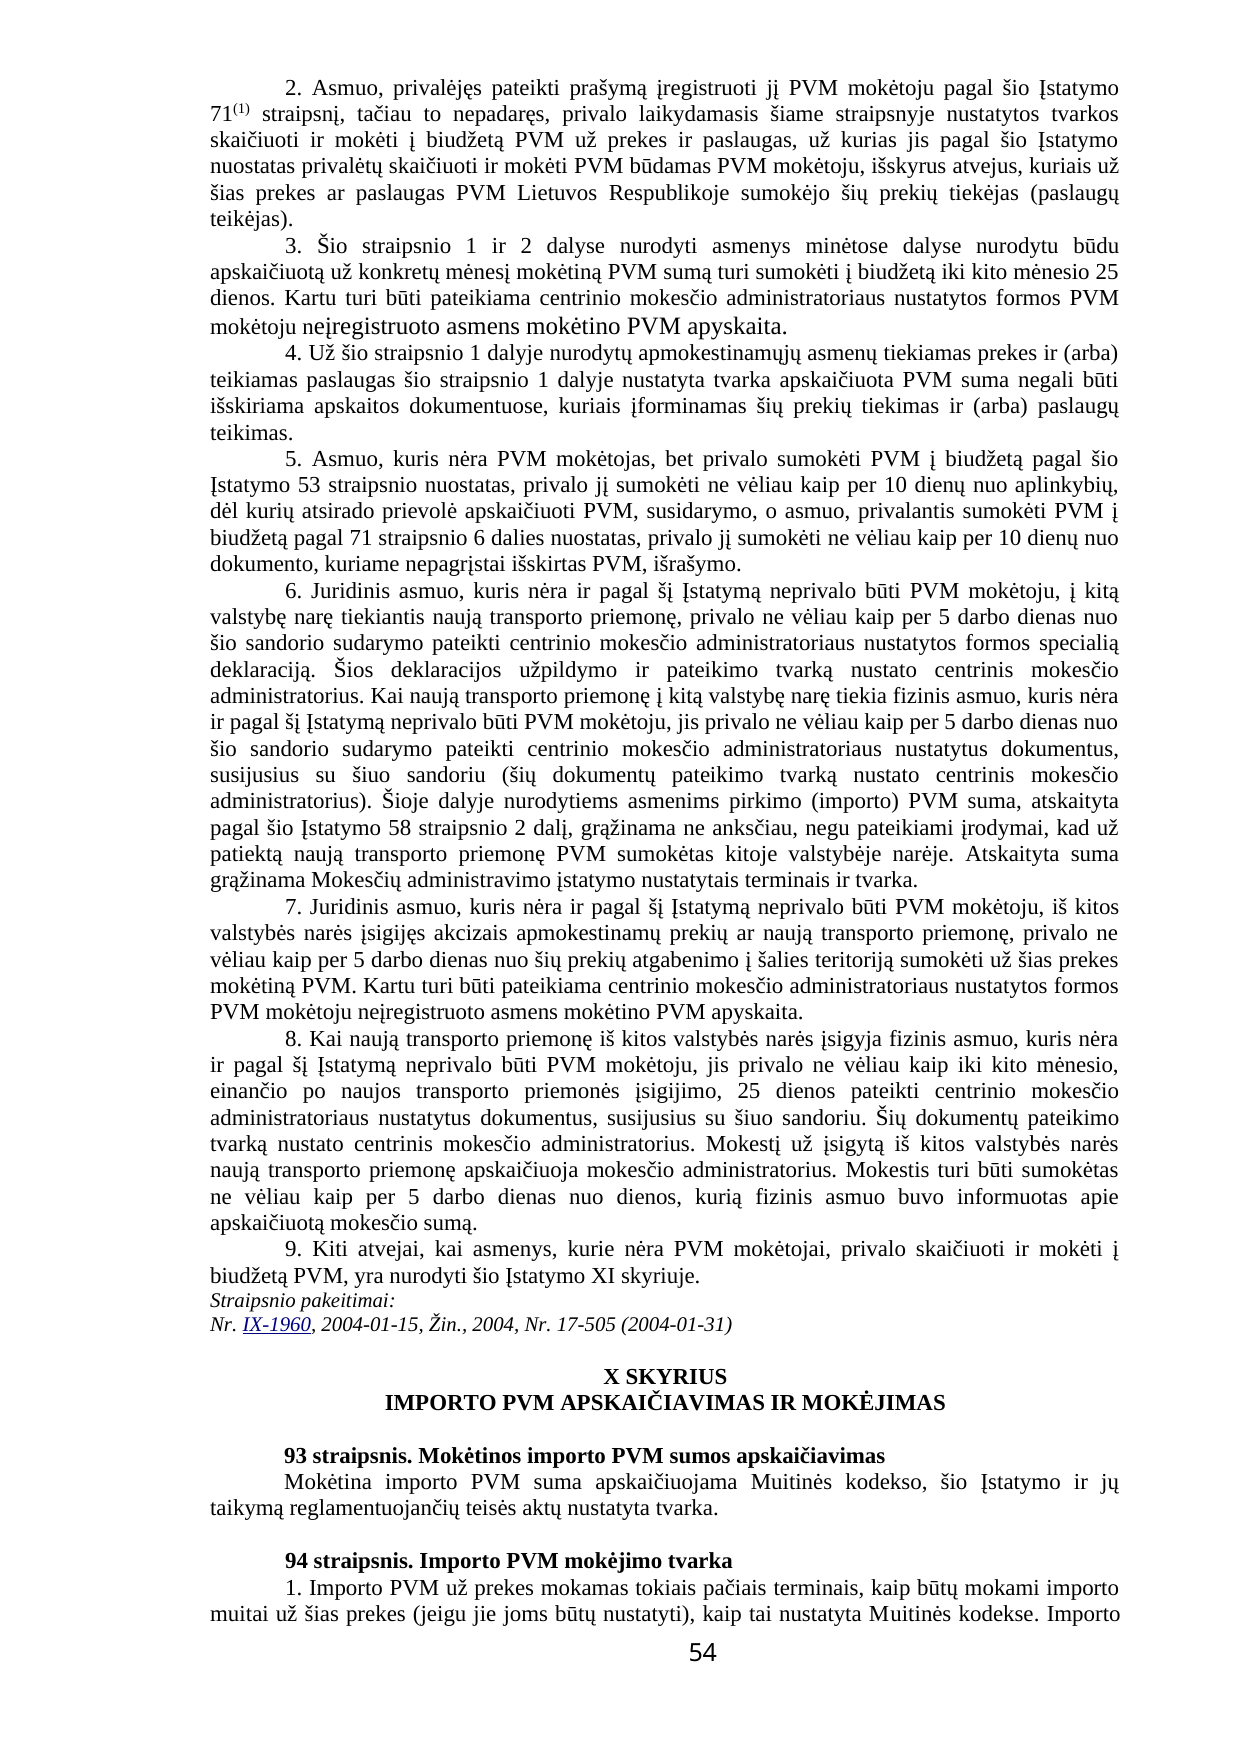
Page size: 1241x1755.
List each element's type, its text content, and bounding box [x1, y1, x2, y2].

text IMPORTO PVM APSKAIČIAVIMAS IR MOKĖJIMAS [210, 1389, 1120, 1415]
text 93 straipsnis. Mokėtinos importo PVM sumos apskaičiavimas [210, 1442, 1120, 1468]
text 5. Asmuo, kuris nėra PVM mokėtojas, bet privalo sumokėti PVM į biudžetą pagal šio Įstatymo 53 straipsnio nuostatas, privalo jį sumokėti ne vėliau kaip per 10 dienų nuo aplinkybių, dėl kurių atsirado prievolė apskaičiuoti PVM, susidarymo, o asmuo, privalantis sumokėti PVM į biudžetą pagal 71 straipsnio 6 dalies nuostatas, privalo jį sumokėti ne vėliau kaip per 10 dienų nuo dokumento, kuriame nepagrįstai išskirtas PVM, išrašymo. [210, 445, 1120, 577]
text 4. Už šio straipsnio 1 dalyje nurodytų apmokestinamųjų asmenų tiekiamas prekes ir (arba) teikiamas paslaugas šio straipsnio 1 dalyje nustatyta tvarka apskaičiuota PVM suma negali būti išskiriama apskaitos dokumentuose, kuriais įforminamas šių prekių tiekimas ir (arba) paslaugų teikimas. [210, 339, 1120, 445]
text 8. Kai naują transporto priemonę iš kitos valstybės narės įsigyja fizinis asmuo, kuris nėra ir pagal šį Įstatymą neprivalo būti PVM mokėtoju, jis privalo ne vėliau kaip iki kito mėnesio, einančio po naujos transporto priemonės įsigijimo, 25 dienos pateikti centrinio mokesčio administratoriaus nustatytus dokumentus, susijusius su šiuo sandoriu. Šių dokumentų pateikimo tvarką nustato centrinis mokesčio administratorius. Mokestį už įsigytą iš kitos valstybės narės naują transporto priemonę apskaičiuoja mokesčio administratorius. Mokestis turi būti sumokėtas ne vėliau kaip per 5 darbo dienas nuo dienos, kurią fizinis asmuo buvo informuotas apie apskaičiuotą mokesčio sumą. [210, 1025, 1120, 1236]
text 3. Šio straipsnio 1 ir 2 dalyse nurodyti asmenys minėtose dalyse nurodytu būdu apskaičiuotą už konkretų mėnesį mokėtiną PVM sumą turi sumokėti į biudžetą iki kito mėnesio 25 dienos. Kartu turi būti pateikiama centrinio mokesčio administratoriaus nustatytos formos PVM mokėtoju neįregistruoto asmens mokėtino PVM apyskaita. [210, 232, 1120, 339]
text 2. Asmuo, privalėjęs pateikti prašymą įregistruoti jį PVM mokėtoju pagal šio Įstatymo 71(1) straipsnį, tačiau to nepadaręs, privalo laikydamasis šiame straipsnyje nustatytos tvarkos skaičiuoti ir mokėti į biudžetą PVM už prekes ir paslaugas, už kurias jis pagal šio Įstatymo nuostatas privalėtų skaičiuoti ir mokėti PVM būdamas PVM mokėtoju, išskyrus atvejus, kuriais už šias prekes ar paslaugas PVM Lietuvos Respublikoje sumokėjo šių prekių tiekėjas (paslaugų teikėjas). [210, 73, 1120, 232]
text X SKYRIUS [210, 1363, 1120, 1389]
text Straipsnio pakeitimai: [210, 1288, 1120, 1312]
text 7. Juridinis asmuo, kuris nėra ir pagal šį Įstatymą neprivalo būti PVM mokėtoju, iš kitos valstybės narės įsigijęs akcizais apmokestinamų prekių ar naują transporto priemonę, privalo ne vėliau kaip per 5 darbo dienas nuo šių prekių atgabenimo į šalies teritoriją sumokėti už šias prekes mokėtiną PVM. Kartu turi būti pateikiama centrinio mokesčio administratoriaus nustatytos formos PVM mokėtoju neįregistruoto asmens mokėtino PVM apyskaita. [210, 893, 1120, 1025]
text 1. Importo PVM už prekes mokamas tokiais pačiais terminais, kaip būtų mokami importo muitai už šias prekes (jeigu jie joms būtų nustatyti), kaip tai nustatyta Muitinės kodekse. Importo [210, 1573, 1120, 1626]
text Mokėtina importo PVM suma apskaičiuojama Muitinės kodekso, šio Įstatymo ir jų taikymą reglamentuojančių teisės aktų nustatyta tvarka. [210, 1468, 1120, 1521]
text 94 straipsnis. Importo PVM mokėjimo tvarka [210, 1547, 1120, 1573]
text Nr. IX-1960, 2004-01-15, Žin., 2004, Nr. 17-505 (2004-01-31) [210, 1312, 1120, 1336]
text 9. Kiti atvejai, kai asmenys, kurie nėra PVM mokėtojai, privalo skaičiuoti ir mokėti į biudžetą PVM, yra nurodyti šio Įstatymo XI skyriuje. [210, 1236, 1120, 1288]
text 6. Juridinis asmuo, kuris nėra ir pagal šį Įstatymą neprivalo būti PVM mokėtoju, į kitą valstybę narę tiekiantis naują transporto priemonę, privalo ne vėliau kaip per 5 darbo dienas nuo šio sandorio sudarymo pateikti centrinio mokesčio administratoriaus nustatytos formos specialią deklaraciją. Šios deklaracijos užpildymo ir pateikimo tvarką nustato centrinis mokesčio administratorius. Kai naują transporto priemonę į kitą valstybę narę tiekia fizinis asmuo, kuris nėra ir pagal šį Įstatymą neprivalo būti PVM mokėtoju, jis privalo ne vėliau kaip per 5 darbo dienas nuo šio sandorio sudarymo pateikti centrinio mokesčio administratoriaus nustatytus dokumentus, susijusius su šiuo sandoriu (šių dokumentų pateikimo tvarką nustato centrinis mokesčio administratorius). Šioje dalyje nurodytiems asmenims pirkimo (importo) PVM suma, atskaityta pagal šio Įstatymo 58 straipsnio 2 dalį, grąžinama ne anksčiau, negu pateikiami įrodymai, kad už patiektą naują transporto priemonę PVM sumokėtas kitoje valstybėje narėje. Atskaityta suma grąžinama Mokesčių administravimo įstatymo nustatytais terminais ir tvarka. [210, 577, 1120, 893]
